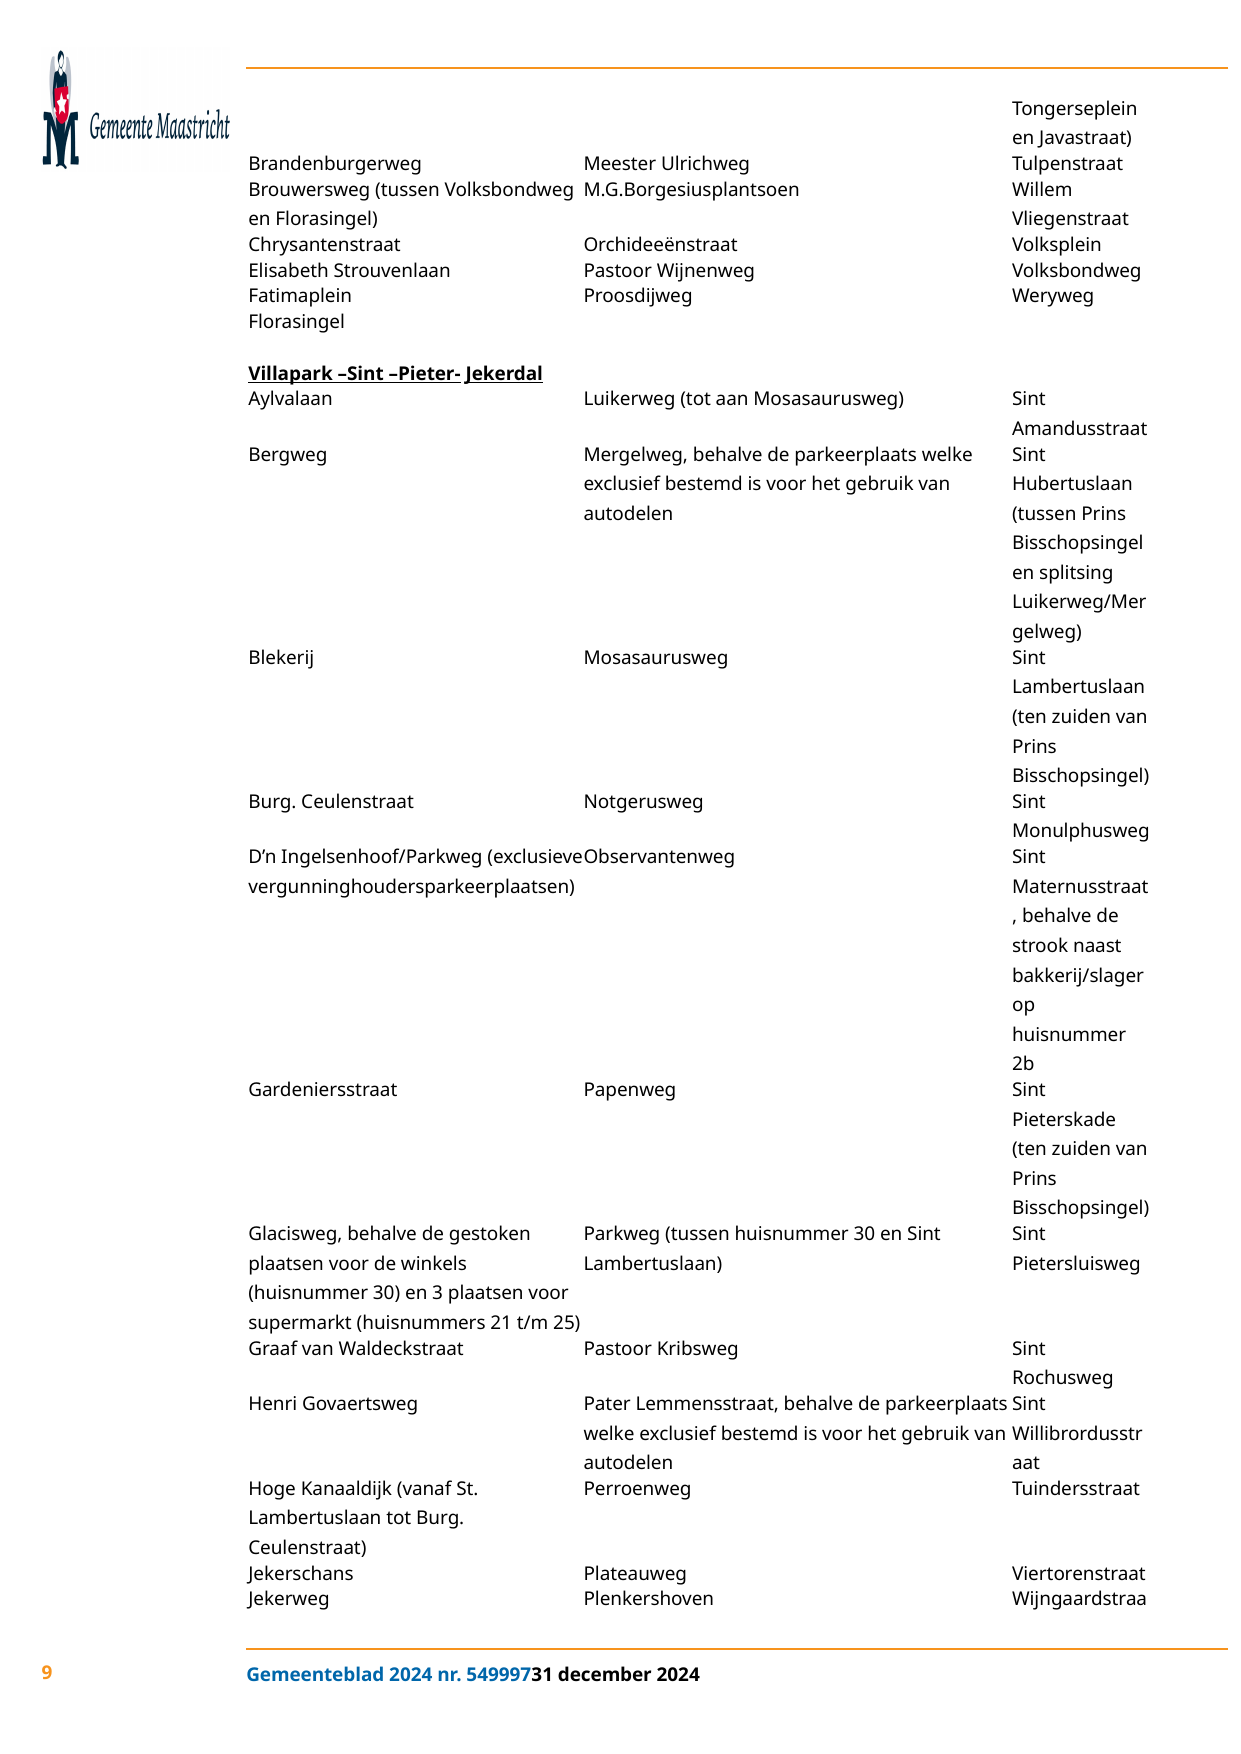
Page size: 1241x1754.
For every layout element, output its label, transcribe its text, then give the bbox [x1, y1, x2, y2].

table_cell Sint Pieterskade (ten zuiden van Prins Bisschopsingel) [1012, 1076, 1152, 1220]
table_cell Plateauweg [583, 1560, 1012, 1586]
table_cell Pater Lemmensstraat, behalve de parkeerplaats welke exclusief bestemd is voor het gebruik van autodelen [583, 1390, 1012, 1475]
table_cell Volksbondweg [1012, 257, 1152, 283]
table_cell Volksplein [1012, 231, 1152, 257]
table_cell Jekerweg [248, 1586, 583, 1611]
table_cell Meester Ulrichweg [583, 150, 1012, 176]
table_cell Graaf van Waldeckstraat [248, 1335, 583, 1390]
table_cell Weryweg [1012, 283, 1152, 308]
table_cell Sint Lambertuslaan (ten zuiden van Prins Bisschopsingel) [1012, 644, 1152, 788]
table_cell Sint Pietersluisweg [1012, 1220, 1152, 1335]
table_cell Tulpenstraat [1012, 150, 1152, 176]
table_cell Burg. Ceulenstraat [248, 788, 583, 843]
table_cell [248, 95, 583, 150]
table_cell Tuindersstraat [1012, 1475, 1152, 1560]
table_cell Sint Willibrordusstraat [1012, 1390, 1152, 1475]
table_cell M.G.Borgesiusplantsoen [583, 176, 1012, 231]
table_cell Bergweg [248, 441, 583, 644]
table_cell Elisabeth Strouvenlaan [248, 257, 583, 283]
table_cell Plenkershoven [583, 1586, 1012, 1611]
table_cell Sint Monulphusweg [1012, 788, 1152, 843]
table_cell Glacisweg, behalve de gestoken plaatsen voor de winkels (huisnummer 30) en 3 plaatsen voor supermarkt (huisnummers 21 t/m 25) [248, 1220, 583, 1335]
table_cell Villapark –Sint –Pieter- Jekerdal [248, 360, 1152, 386]
table_cell Sint Amandusstraat [1012, 386, 1152, 441]
table_cell Fatimaplein [248, 283, 583, 308]
table_cell Florasingel [248, 308, 583, 334]
table_cell Mosasaurusweg [583, 644, 1012, 788]
table_cell Willem Vliegenstraat [1012, 176, 1152, 231]
table_cell Chrysantenstraat [248, 231, 583, 257]
table_cell Notgerusweg [583, 788, 1012, 843]
table_cell Sint Hubertuslaan (tussen Prins Bisschopsingel en splitsing Luikerweg/Mergelweg) [1012, 441, 1152, 644]
table_cell Sint Maternusstraat, behalve de strook naast bakkerij/slager op huisnummer 2b [1012, 844, 1152, 1076]
table_cell Brouwersweg (tussen Volksbondweg en Florasingel) [248, 176, 583, 231]
table_cell Sint Rochusweg [1012, 1335, 1152, 1390]
table_cell Luikerweg (tot aan Mosasaurusweg) [583, 386, 1012, 441]
table_cell Parkweg (tussen huisnummer 30 en Sint Lambertuslaan) [583, 1220, 1012, 1335]
table_cell [248, 334, 1152, 360]
table_cell Henri Govaertsweg [248, 1390, 583, 1475]
table_cell D’n Ingelsenhoof/Parkweg (exclusieve vergunninghoudersparkeerplaatsen) [248, 844, 583, 1076]
table_cell Tongerseplein en Javastraat) [1012, 95, 1152, 150]
table_cell Mergelweg, behalve de parkeerplaats welke exclusief bestemd is voor het gebruik van autodelen [583, 441, 1012, 644]
table_cell Blekerij [248, 644, 583, 788]
table_cell [583, 95, 1012, 150]
table_cell [1012, 308, 1152, 334]
table_cell Orchideeënstraat [583, 231, 1012, 257]
table_cell Hoge Kanaaldijk (vanaf St. Lambertuslaan tot Burg. Ceulenstraat) [248, 1475, 583, 1560]
table_cell Proosdijweg [583, 283, 1012, 308]
table_cell Papenweg [583, 1076, 1012, 1220]
table_cell Viertorenstraat [1012, 1560, 1152, 1586]
table_cell [583, 308, 1012, 334]
table_cell Pastoor Wijnenweg [583, 257, 1012, 283]
table_cell Gardeniersstraat [248, 1076, 583, 1220]
table_cell Jekerschans [248, 1560, 583, 1586]
table_cell Wijngaardstraa [1012, 1586, 1152, 1611]
table_cell Perroenweg [583, 1475, 1012, 1560]
picture [41, 47, 231, 172]
table_cell Aylvalaan [248, 386, 583, 441]
table_cell Observantenweg [583, 844, 1012, 1076]
table_cell Pastoor Kribsweg [583, 1335, 1012, 1390]
table_cell Brandenburgerweg [248, 150, 583, 176]
